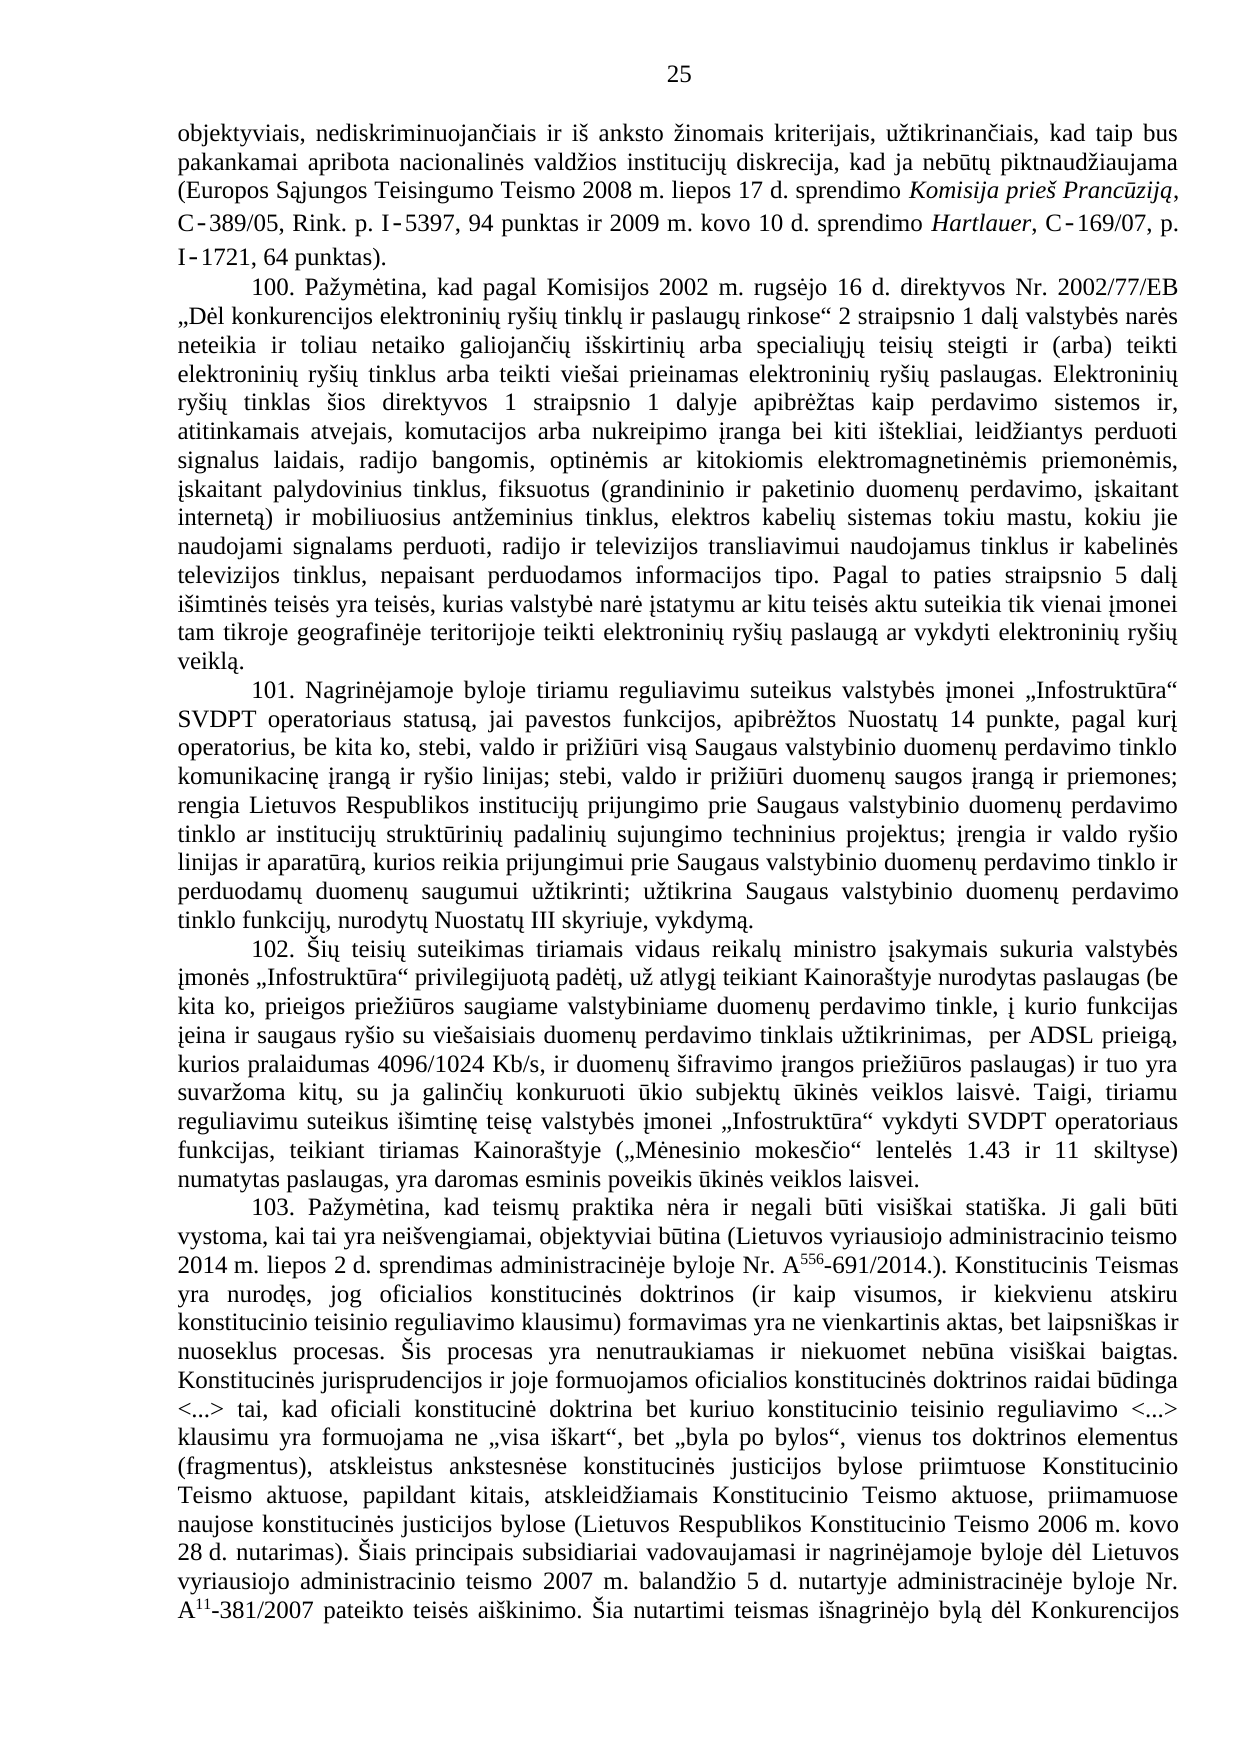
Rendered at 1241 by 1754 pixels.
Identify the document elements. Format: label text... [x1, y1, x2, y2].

text 103. Pažymėtina, kad teismų praktika nėra ir negali būti visiškai statiška. Ji gali būti vystoma, kai tai yra neišvengiamai, objektyviai būtina (Lietuvos vyriausiojo administracinio teismo 2014 m. liepos 2 d. sprendimas administracinėje byloje Nr. A556-691/2014.). Konstitucinis Teismas yra nurodęs, jog oficialios konstitucinės doktrinos (ir kaip visumos, ir kiekvienu atskiru konstitucinio teisinio reguliavimo klausimu) formavimas yra ne vienkartinis aktas, bet laipsniškas ir nuoseklus procesas. Šis procesas yra nenutraukiamas ir niekuomet nebūna visiškai baigtas. Konstitucinės jurisprudencijos ir joje formuojamos oficialios konstitucinės doktrinos raidai būdinga <...> tai, kad oficiali konstitucinė doktrina bet kuriuo konstitucinio teisinio reguliavimo <...> klausimu yra formuojama ne „visa iškart“, bet „byla po bylos“, vienus tos doktrinos elementus (fragmentus), atskleistus ankstesnėse konstitucinės justicijos bylose priimtuose Konstitucinio Teismo aktuose, papildant kitais, atskleidžiamais Konstitucinio Teismo aktuose, priimamuose naujose konstitucinės justicijos bylose (Lietuvos Respublikos Konstitucinio Teismo 2006 m. kovo 28 d. nutarimas). Šiais principais subsidiariai vadovaujamasi ir nagrinėjamoje byloje dėl Lietuvos vyriausiojo administracinio teismo 2007 m. balandžio 5 d. nutartyje administracinėje byloje Nr. A11-381/2007 pateikto teisės aiškinimo. Šia nutartimi teismas išnagrinėjo bylą dėl Konkurencijos [177, 1192, 1179, 1624]
text 100. Pažymėtina, kad pagal Komisijos 2002 m. rugsėjo 16 d. direktyvos Nr. 2002/77/EB „Dėl konkurencijos elektroninių ryšių tinklų ir paslaugų rinkose“ 2 straipsnio 1 dalį valstybės narės neteikia ir toliau netaiko galiojančių išskirtinių arba specialiųjų teisių steigti ir (arba) teikti elektroninių ryšių tinklus arba teikti viešai prieinamas elektroninių ryšių paslaugas. Elektroninių ryšių tinklas šios direktyvos 1 straipsnio 1 dalyje apibrėžtas kaip perdavimo sistemos ir, atitinkamais atvejais, komutacijos arba nukreipimo įranga bei kiti ištekliai, leidžiantys perduoti signalus laidais, radijo bangomis, optinėmis ar kitokiomis elektromagnetinėmis priemonėmis, įskaitant palydovinius tinklus, fiksuotus (grandininio ir paketinio duomenų perdavimo, įskaitant internetą) ir mobiliuosius antžeminius tinklus, elektros kabelių sistemas tokiu mastu, kokiu jie naudojami signalams perduoti, radijo ir televizijos transliavimui naudojamus tinklus ir kabelinės televizijos tinklus, nepaisant perduodamos informacijos tipo. Pagal to paties straipsnio 5 dalį išimtinės teisės yra teisės, kurias valstybė narė įstatymu ar kitu teisės aktu suteikia tik vienai įmonei tam tikroje geografinėje teritorijoje teikti elektroninių ryšių paslaugą ar vykdyti elektroninių ryšių veiklą. [177, 272, 1179, 675]
text 101. Nagrinėjamoje byloje tiriamu reguliavimu suteikus valstybės įmonei „Infostruktūra“ SVDPT operatoriaus statusą, jai pavestos funkcijos, apibrėžtos Nuostatų 14 punkte, pagal kurį operatorius, be kita ko, stebi, valdo ir prižiūri visą Saugaus valstybinio duomenų perdavimo tinklo komunikacinę įrangą ir ryšio linijas; stebi, valdo ir prižiūri duomenų saugos įrangą ir priemones; rengia Lietuvos Respublikos institucijų prijungimo prie Saugaus valstybinio duomenų perdavimo tinklo ar institucijų struktūrinių padalinių sujungimo techninius projektus; įrengia ir valdo ryšio linijas ir aparatūrą, kurios reikia prijungimui prie Saugaus valstybinio duomenų perdavimo tinklo ir perduodamų duomenų saugumui užtikrinti; užtikrina Saugaus valstybinio duomenų perdavimo tinklo funkcijų, nurodytų Nuostatų III skyriuje, vykdymą. [177, 675, 1179, 934]
text 102. Šių teisių suteikimas tiriamais vidaus reikalų ministro įsakymais sukuria valstybės įmonės „Infostruktūra“ privilegijuotą padėtį, už atlygį teikiant Kainoraštyje nurodytas paslaugas (be kita ko, prieigos priežiūros saugiame valstybiniame duomenų perdavimo tinkle, į kurio funkcijas įeina ir saugaus ryšio su viešaisiais duomenų perdavimo tinklais užtikrinimas, per ADSL prieigą, kurios pralaidumas 4096/1024 Kb/s, ir duomenų šifravimo įrangos priežiūros paslaugas) ir tuo yra suvaržoma kitų, su ja galinčių konkuruoti ūkio subjektų ūkinės veiklos laisvė. Taigi, tiriamu reguliavimu suteikus išimtinę teisę valstybės įmonei „Infostruktūra“ vykdyti SVDPT operatoriaus funkcijas, teikiant tiriamas Kainoraštyje („Mėnesinio mokesčio“ lentelės 1.43 ir 11 skiltyse) numatytas paslaugas, yra daromas esminis poveikis ūkinės veiklos laisvei. [177, 934, 1179, 1192]
text objektyviais, nediskriminuojančiais ir iš anksto žinomais kriterijais, užtikrinančiais, kad taip bus pakankamai apribota nacionalinės valdžios institucijų diskrecija, kad ja nebūtų piktnaudžiaujama (Europos Sąjungos Teisingumo Teismo 2008 m. liepos 17 d. sprendimo Komisija prieš Prancūziją, C‑389/05, Rink. p. I‑5397, 94 punktas ir 2009 m. kovo 10 d. sprendimo Hartlauer, C‑169/07, p. I‑1721, 64 punktas). [177, 118, 1179, 272]
